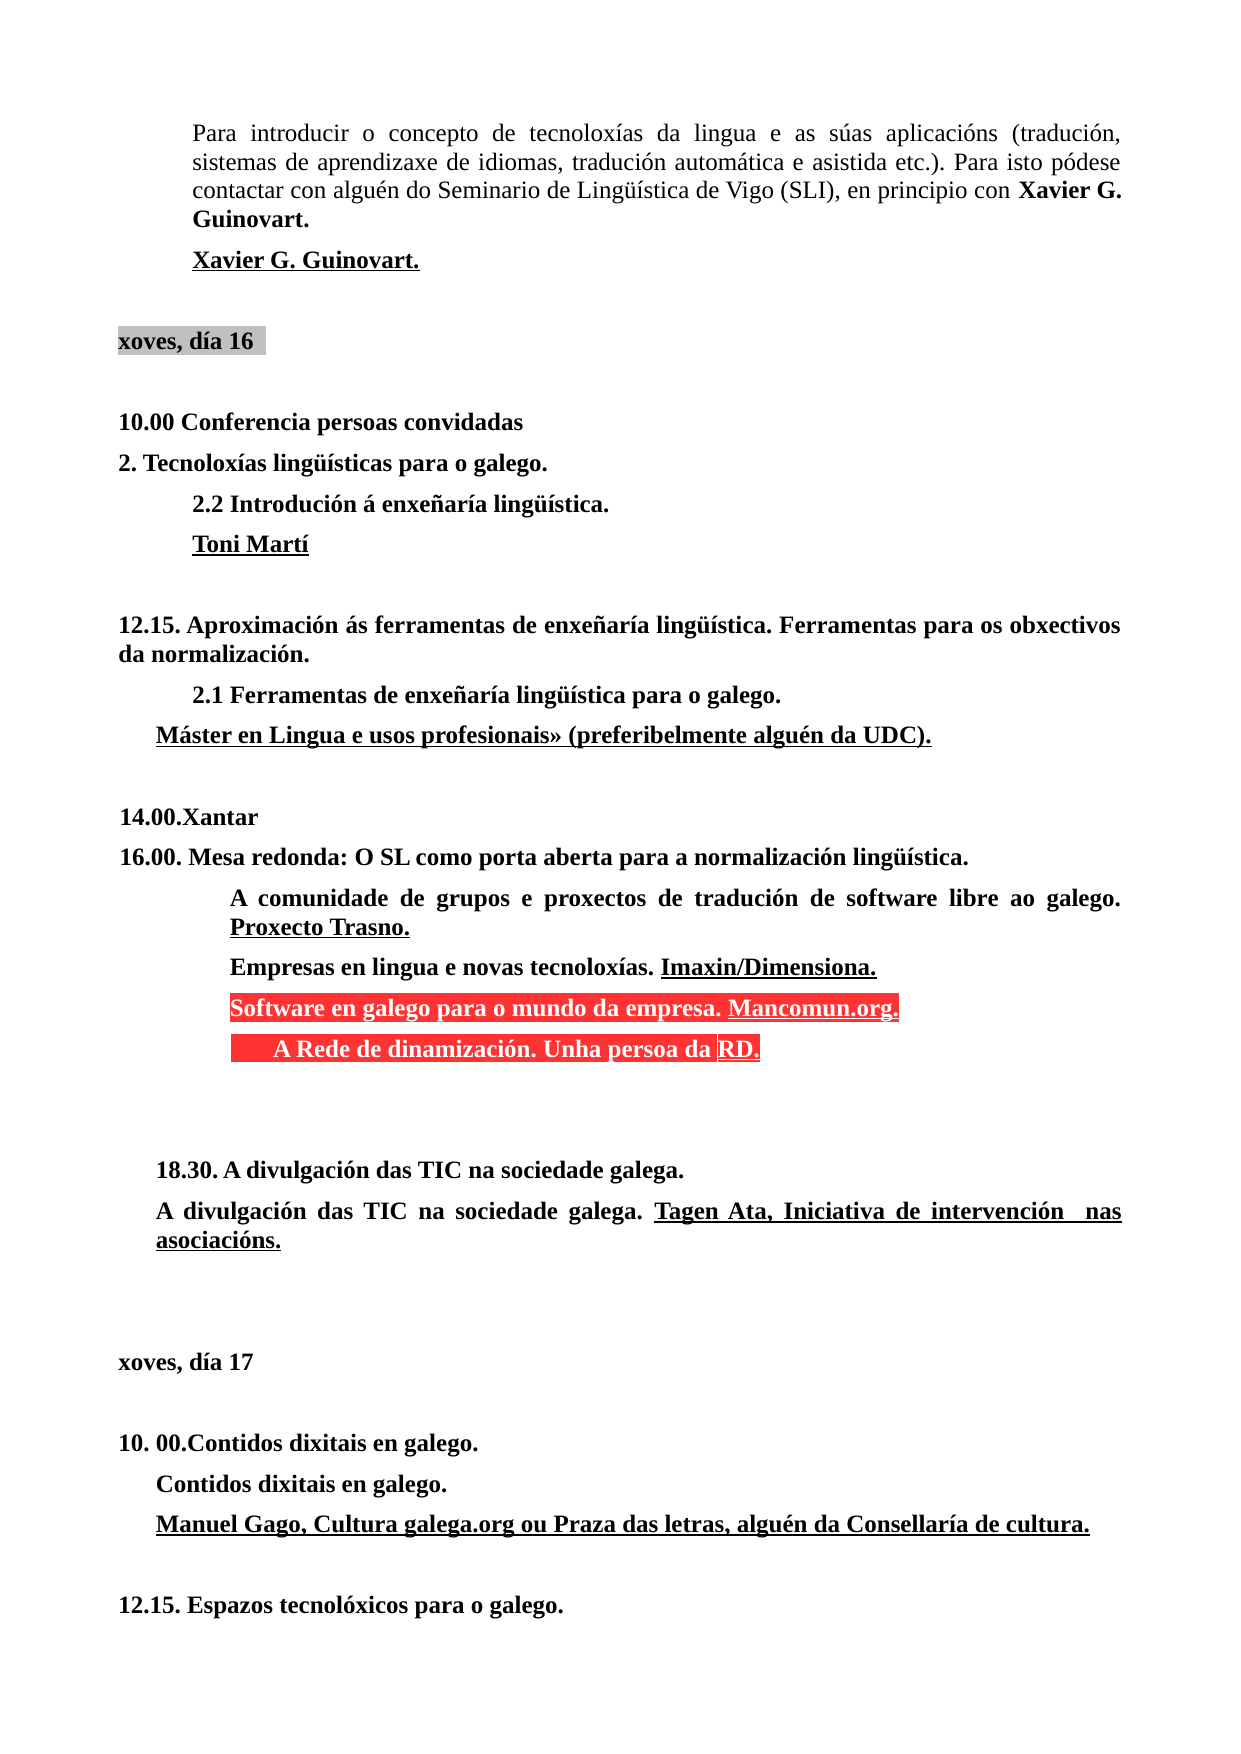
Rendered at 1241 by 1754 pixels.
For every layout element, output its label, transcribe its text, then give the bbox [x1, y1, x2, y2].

text 2.1 Ferramentas de enxeñaría lingüística para o galego. [192, 680, 1122, 709]
list Empresas en lingua e novas tecnoloxías. Imaxin/Dimensiona. [192, 952, 1122, 981]
text Xavier G. Guinovart. [192, 245, 1122, 274]
list Máster en Lingua e usos profesionais» (preferibelmente alguén da UDC). [118, 721, 1122, 749]
text xoves, día 16 [118, 326, 1122, 355]
text xoves, día 17 [118, 1347, 1122, 1376]
list 18.30. A divulgación das TIC na sociedade galega. [118, 1156, 1122, 1184]
list Contidos dixitais en galego. [118, 1469, 1122, 1497]
text 12.15. Aproximación ás ferramentas de enxeñaría lingüística. Ferramentas para os obxectivos da normalización. [118, 611, 1122, 668]
list Software en galego para o mundo da empresa. Mancomun.org. [192, 993, 1122, 1022]
text 12.15. Espazos tecnolóxicos para o galego. [118, 1591, 1122, 1619]
list A divulgación das TIC na sociedade galega. Tagen Ata, Iniciativa de intervención nas asociacións. [118, 1196, 1122, 1254]
list Manuel Gago, Cultura galega.org ou Praza das letras, alguén da Consellaría de cultura. [118, 1509, 1122, 1538]
text Toni Martí [192, 529, 1122, 558]
list 16.00. Mesa redonda: O SL como porta aberta para a normalización lingüística. [44, 842, 1122, 871]
text 10.00 Conferencia persoas convidadas [118, 407, 1122, 436]
list A Rede de dinamización. Unha persoa da RD. [118, 1034, 1122, 1062]
list 14.00.Xantar [44, 802, 1122, 831]
list 00.Contidos dixitais en galego. [118, 1428, 1122, 1457]
list A comunidade de grupos e proxectos de tradución de software libre ao galego. Proxecto Trasno. [192, 883, 1122, 941]
text Para introducir o concepto de tecnoloxías da lingua e as súas aplicacións (tradución, sistemas de aprendizaxe de idiomas, tradución automática e asistida etc.). Para isto pódese contactar con alguén do Seminario de Lingüística de Vigo (SLI), en principio con Xavier G. Guinovart. [192, 118, 1122, 233]
text 2.2 Introdución á enxeñaría lingüística. [192, 489, 1122, 517]
text 2. Tecnoloxías lingüísticas para o galego. [118, 448, 1122, 477]
